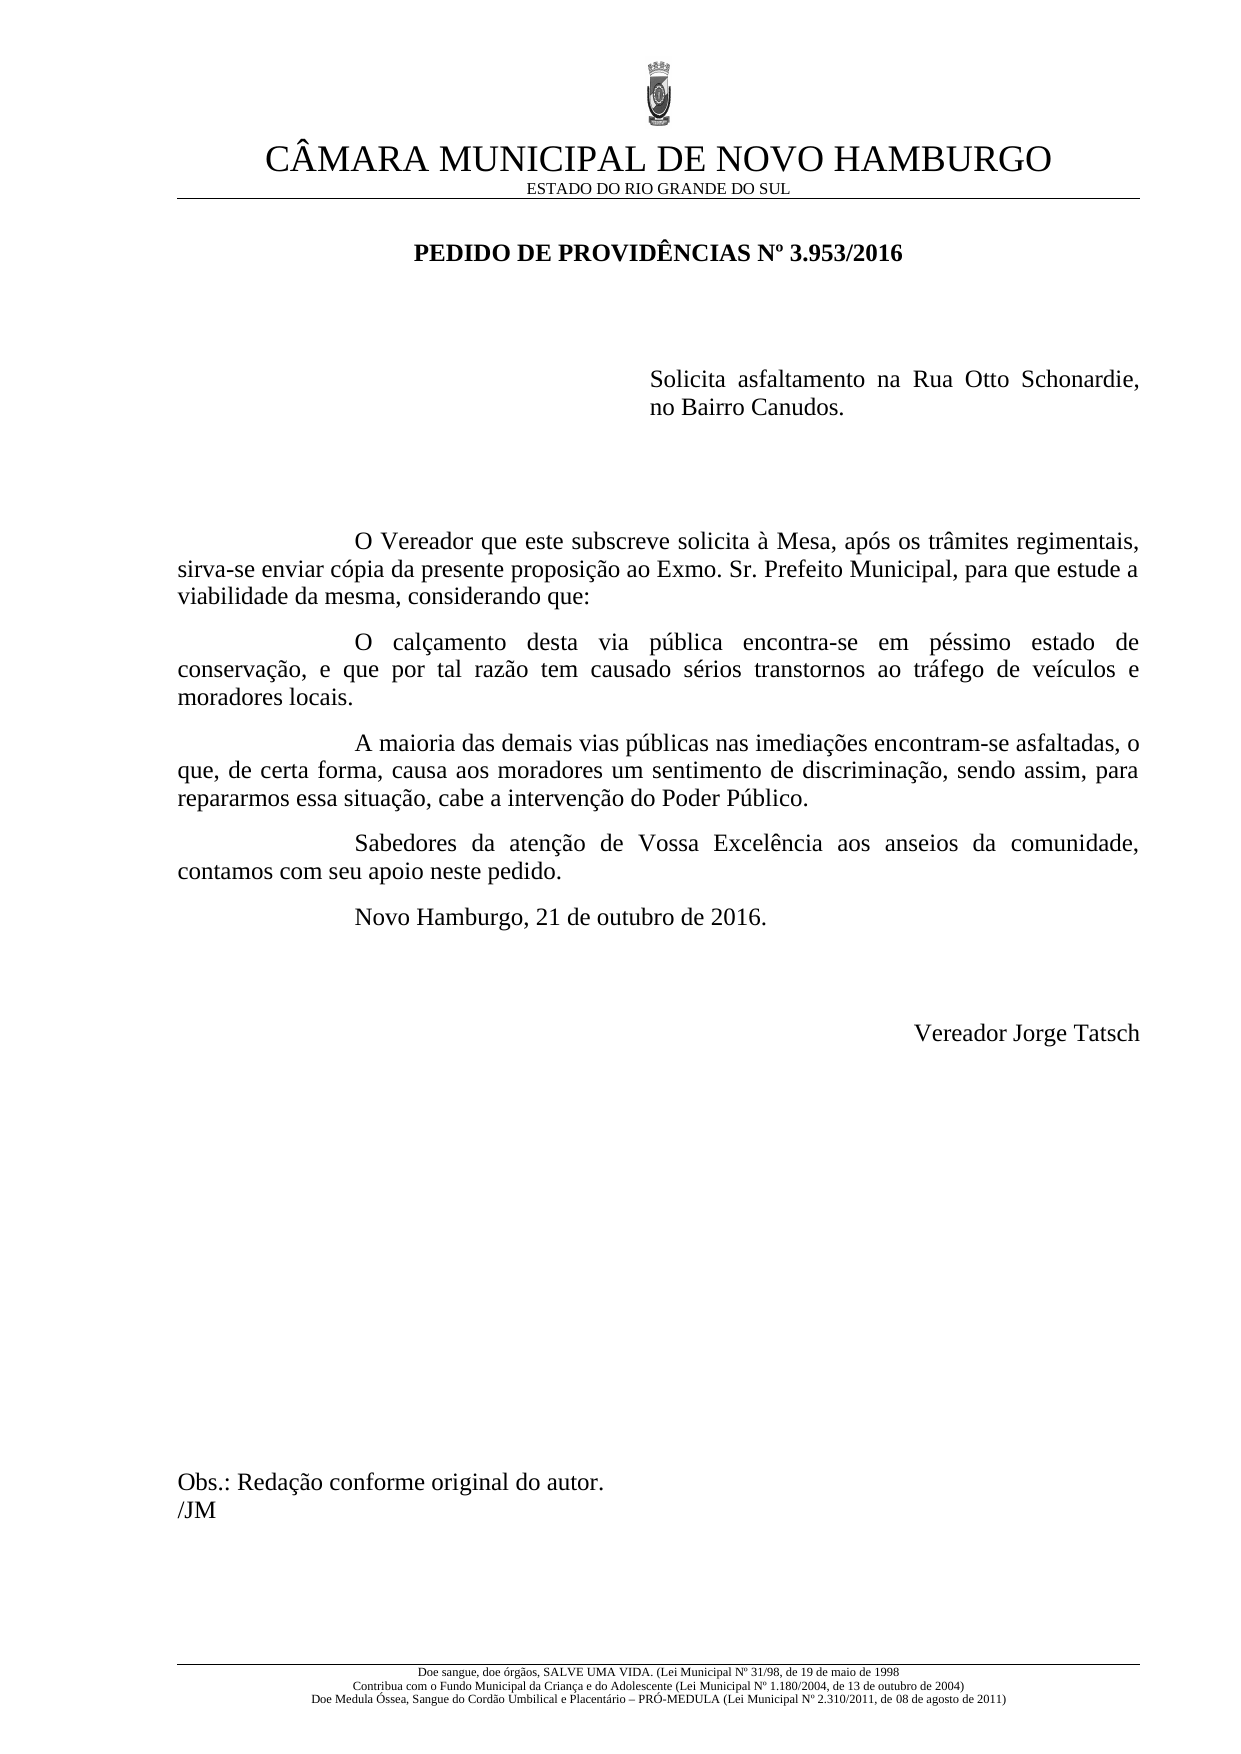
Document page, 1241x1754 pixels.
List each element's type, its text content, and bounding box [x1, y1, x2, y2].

text Sabedores da atenção de Vossa Excelência aos anseios da comunidade, contamos com seu apoio neste pedido. [177, 829, 1140, 885]
text A maioria das demais vias públicas nas imediações encontram-se asfaltadas, o que, de certa forma, causa aos moradores um sentimento de discriminação, sendo assim, para repararmos essa situação, cabe a intervenção do Poder Público. [177, 729, 1140, 812]
text O Vereador que este subscreve solicita à Mesa, após os trâmites regimentais, sirva-se enviar cópia da presente proposição ao Exmo. Sr. Prefeito Municipal, para que estude a viabilidade da mesma, considerando que: [177, 527, 1140, 610]
text Solicita asfaltamento na Rua Otto Schonardie, no Bairro Canudos. [649, 365, 1140, 421]
text Novo Hamburgo, 21 de outubro de 2016. [177, 903, 1140, 930]
text Vereador Jorge Tatsch [177, 1019, 1140, 1047]
text /JM [177, 1496, 1140, 1523]
title PEDIDO DE PROVIDÊNCIAS Nº 3.953/2016 [177, 239, 1140, 266]
text Obs.: Redação conforme original do autor. [177, 1468, 1140, 1496]
text O calçamento desta via pública encontra-se em péssimo estado de conservação, e que por tal razão tem causado sérios transtornos ao tráfego de veículos e moradores locais. [177, 628, 1140, 711]
